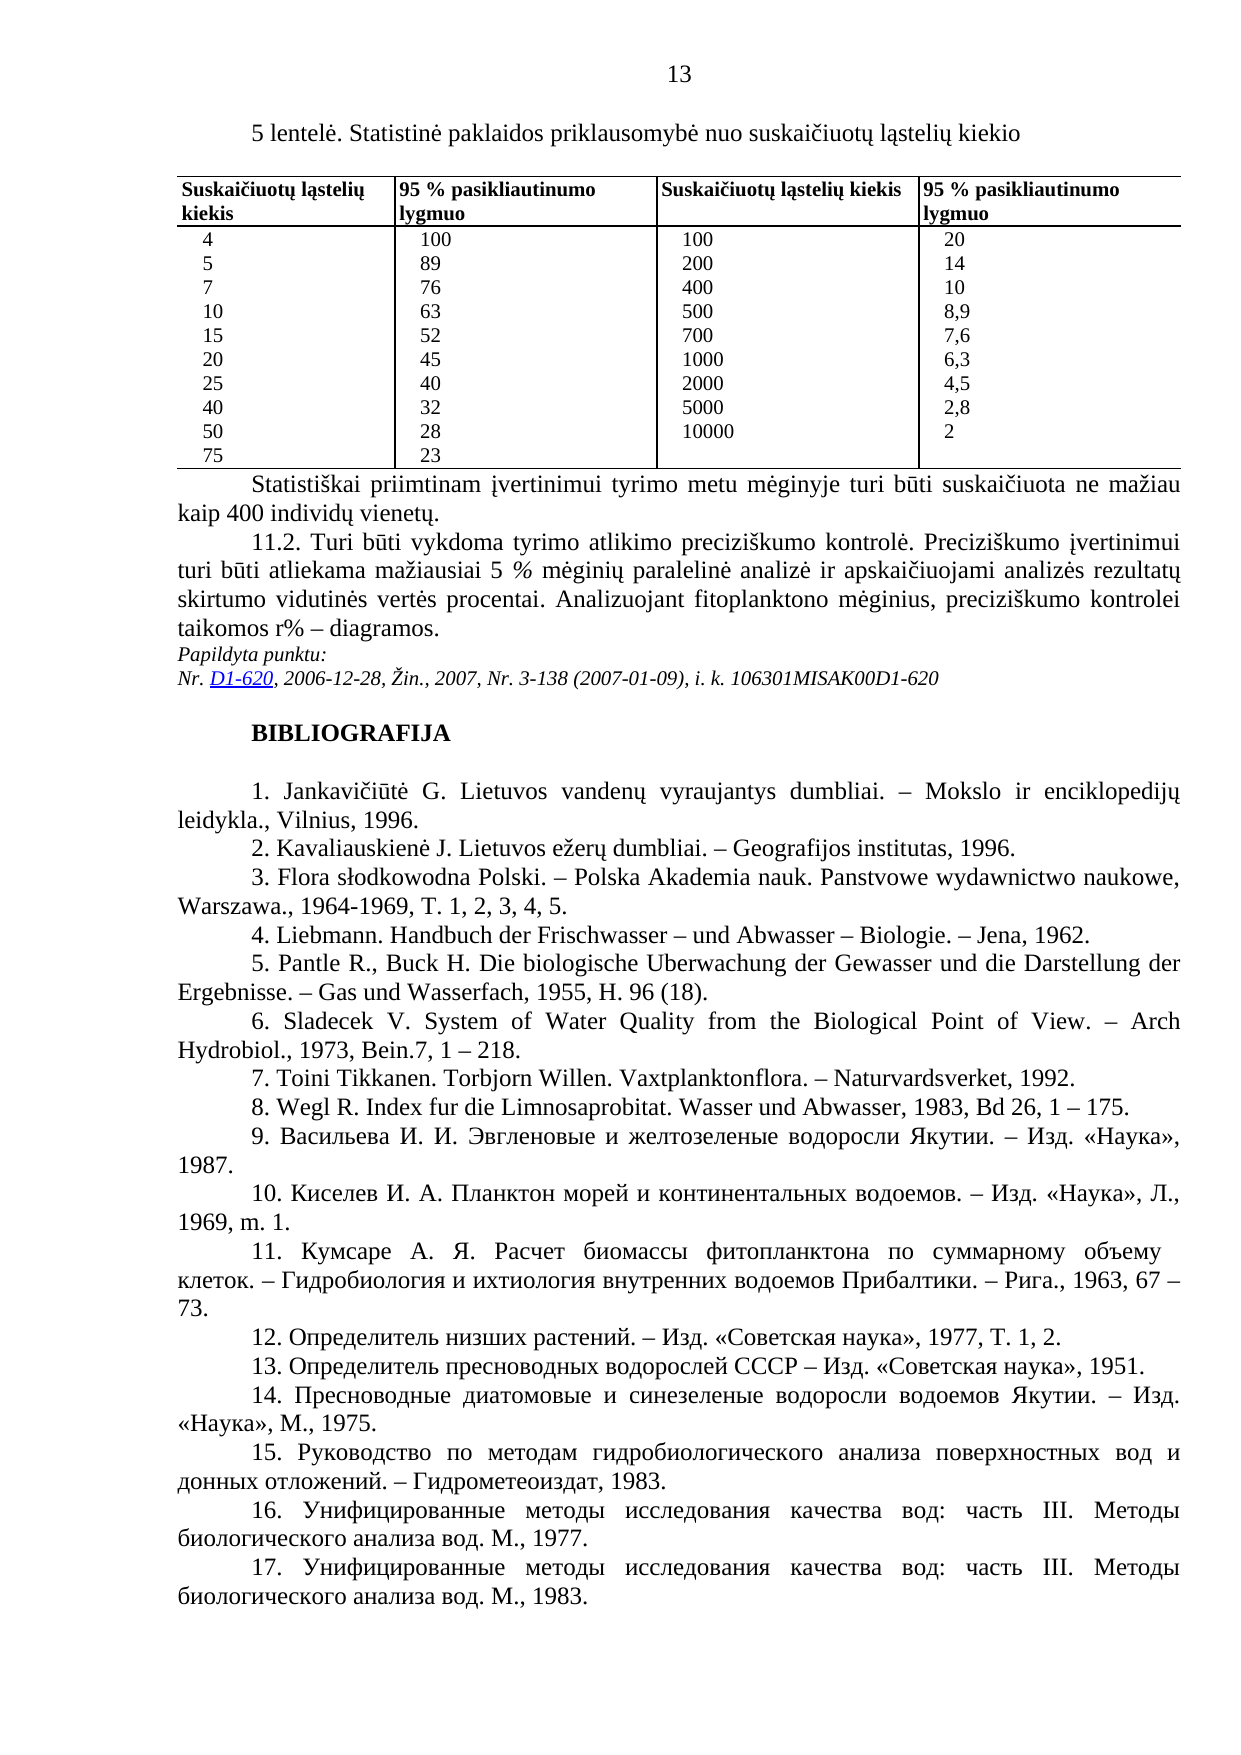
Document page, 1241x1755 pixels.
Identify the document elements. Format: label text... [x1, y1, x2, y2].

text 4. Liebmann. Handbuch der Frischwasser – und Abwasser – Biologie. – Jena, 1962. [177, 920, 1181, 948]
table_cell 63 [396, 299, 656, 323]
table_cell 25 [177, 371, 394, 395]
table_cell 2,8 [920, 395, 1181, 419]
table_header Suskaičiuotų ląstelių kiekis [658, 177, 918, 225]
text 16. Унифицированные методы исследования качества вод: часть III. Mетоды биологического анализа вод. М., 1977. [177, 1495, 1181, 1552]
table_cell 50 [177, 419, 394, 443]
table_cell 500 [658, 299, 918, 323]
table_cell 40 [177, 395, 394, 419]
text 11. Кумсаре А. Я. Расчет биомассы фитопланктона по суммарному объему клеток. – Гидробиология и ихтиология внутренних водоемов Прибалтики. – Рига., 1963, 67 – 73. [177, 1236, 1181, 1322]
text 17. Унифицированные методы исследования качества вод: часть III. Mетоды биологического анализа вод. М., 1983. [177, 1552, 1181, 1610]
table_cell 6,3 [920, 347, 1181, 371]
text Papildyta punktu: [177, 642, 1181, 666]
table_cell 4,5 [920, 371, 1181, 395]
table_cell 76 [396, 275, 656, 299]
table_cell 100 [396, 227, 656, 251]
text 2. Kavaliauskienė J. Lietuvos ežerų dumbliai. – Geografijos institutas, 1996. [177, 833, 1181, 862]
table_cell 75 [177, 444, 394, 467]
table_header Suskaičiuotų ląstelių kiekis [177, 177, 394, 225]
table_cell 45 [396, 347, 656, 371]
table_cell [920, 444, 1181, 467]
table_cell 15 [177, 323, 394, 347]
table_cell 40 [396, 371, 656, 395]
text 14. Пресноводные диатомовые и синезеленые водоросли водоемов Якутии. – Изд. «Наука», М., 1975. [177, 1380, 1181, 1437]
table_cell 5 [177, 251, 394, 275]
table_cell 28 [396, 419, 656, 443]
table_cell 7 [177, 275, 394, 299]
table_cell 1000 [658, 347, 918, 371]
text 5. Pantle R., Buck H. Die biologische Uberwachung der Gewasser und die Darstellung der Ergebnisse. – Gas und Wasserfach, 1955, H. 96 (18). [177, 948, 1181, 1006]
table_cell 4 [177, 227, 394, 251]
table_header 95 % pasikliautinumo lygmuo [920, 177, 1181, 225]
table_cell 100 [658, 227, 918, 251]
table_cell 52 [396, 323, 656, 347]
table_cell 10 [920, 275, 1181, 299]
table_cell 700 [658, 323, 918, 347]
text 15. Руководство по методам гидробиологического анализа поверхностных вод и донных отложений. – Гидрометеоиздат, 1983. [177, 1437, 1181, 1495]
table_cell [658, 444, 918, 467]
table_cell 23 [396, 444, 656, 467]
table_cell 14 [920, 251, 1181, 275]
text 12. Определитель низших растений. – изд. «Советская наука», 1977, T. 1, 2. [177, 1322, 1181, 1351]
table_cell 10 [177, 299, 394, 323]
table_cell 200 [658, 251, 918, 275]
text 11.2. Turi būti vykdoma tyrimo atlikimo preciziškumo kontrolė. Preciziškumo įvertinimui turi būti atliekama mažiausiai 5 % mėginių paralelinė analizė ir apskaičiuojami analizės rezultatų skirtumo vidutinės vertės procentai. Analizuojant fitoplanktono mėginius, preciziškumo kontrolei taikomos r% – diagramos. [177, 527, 1181, 642]
table_cell 10000 [658, 419, 918, 443]
text 1. Jankavičiūtė G. Lietuvos vandenų vyraujantys dumbliai. – Mokslo ir enciklopedijų leidykla., Vilnius, 1996. [177, 776, 1181, 833]
text 13. Определитель преснoводных водорослей СССР – Изд. «Советская наука», 1951. [177, 1351, 1181, 1380]
table_cell 400 [658, 275, 918, 299]
table_header 95 % pasikliautinumo lygmuo [396, 177, 656, 225]
text Nr. D1-620, 2006-12-28, Žin., 2007, Nr. 3-138 (2007-01-09), i. k. 106301MISAK00D1-620 [177, 666, 1181, 690]
table_cell 2000 [658, 371, 918, 395]
text 5 lentelė. Statistinė paklaidos priklausomybė nuo suskaičiuotų ląstelių kiekio [177, 118, 1181, 147]
text Statistiškai priimtinam įvertinimui tyrimo metu mėginyje turi būti suskaičiuota ne mažiau kaip 400 individų vienetų. [177, 469, 1181, 527]
table_cell 89 [396, 251, 656, 275]
table_cell 20 [920, 227, 1181, 251]
text 9. Васильева И. И. Эвгленовые и желтозеленые водоросли Якутии. – Изд. «Наука», 1987. [177, 1121, 1181, 1178]
text 10. Киселев И. А. Планктон морей и континентальных водоемов. – Изд. «Наука», Л., 1969, m. 1. [177, 1178, 1181, 1236]
table_cell 5000 [658, 395, 918, 419]
table_cell 32 [396, 395, 656, 419]
text BIBLIOGRAFIJA [177, 718, 1181, 747]
text 8. Wegl R. Index fur die Limnosaprobitat. Wasser und Abwasser, 1983, Bd 26, 1 – 175. [177, 1092, 1181, 1121]
table_cell 20 [177, 347, 394, 371]
table_cell 2 [920, 419, 1181, 443]
table_cell 8,9 [920, 299, 1181, 323]
table_cell 7,6 [920, 323, 1181, 347]
text 7. Toini Tikkanen. Torbjorn Willen. Vaxtplanktonflora. – Naturvardsverket, 1992. [177, 1063, 1181, 1092]
text 3. Flora słodkowodna Polski. – Polska Akademia nauk. Panstvowe wydawnictwo naukowe, Warszawa., 1964-1969, T. 1, 2, 3, 4, 5. [177, 862, 1181, 920]
text 6. Sladecek V. System of Water Quality from the Biological Point of View. – Arch Hydrobiol., 1973, Bein.7, 1 – 218. [177, 1006, 1181, 1063]
